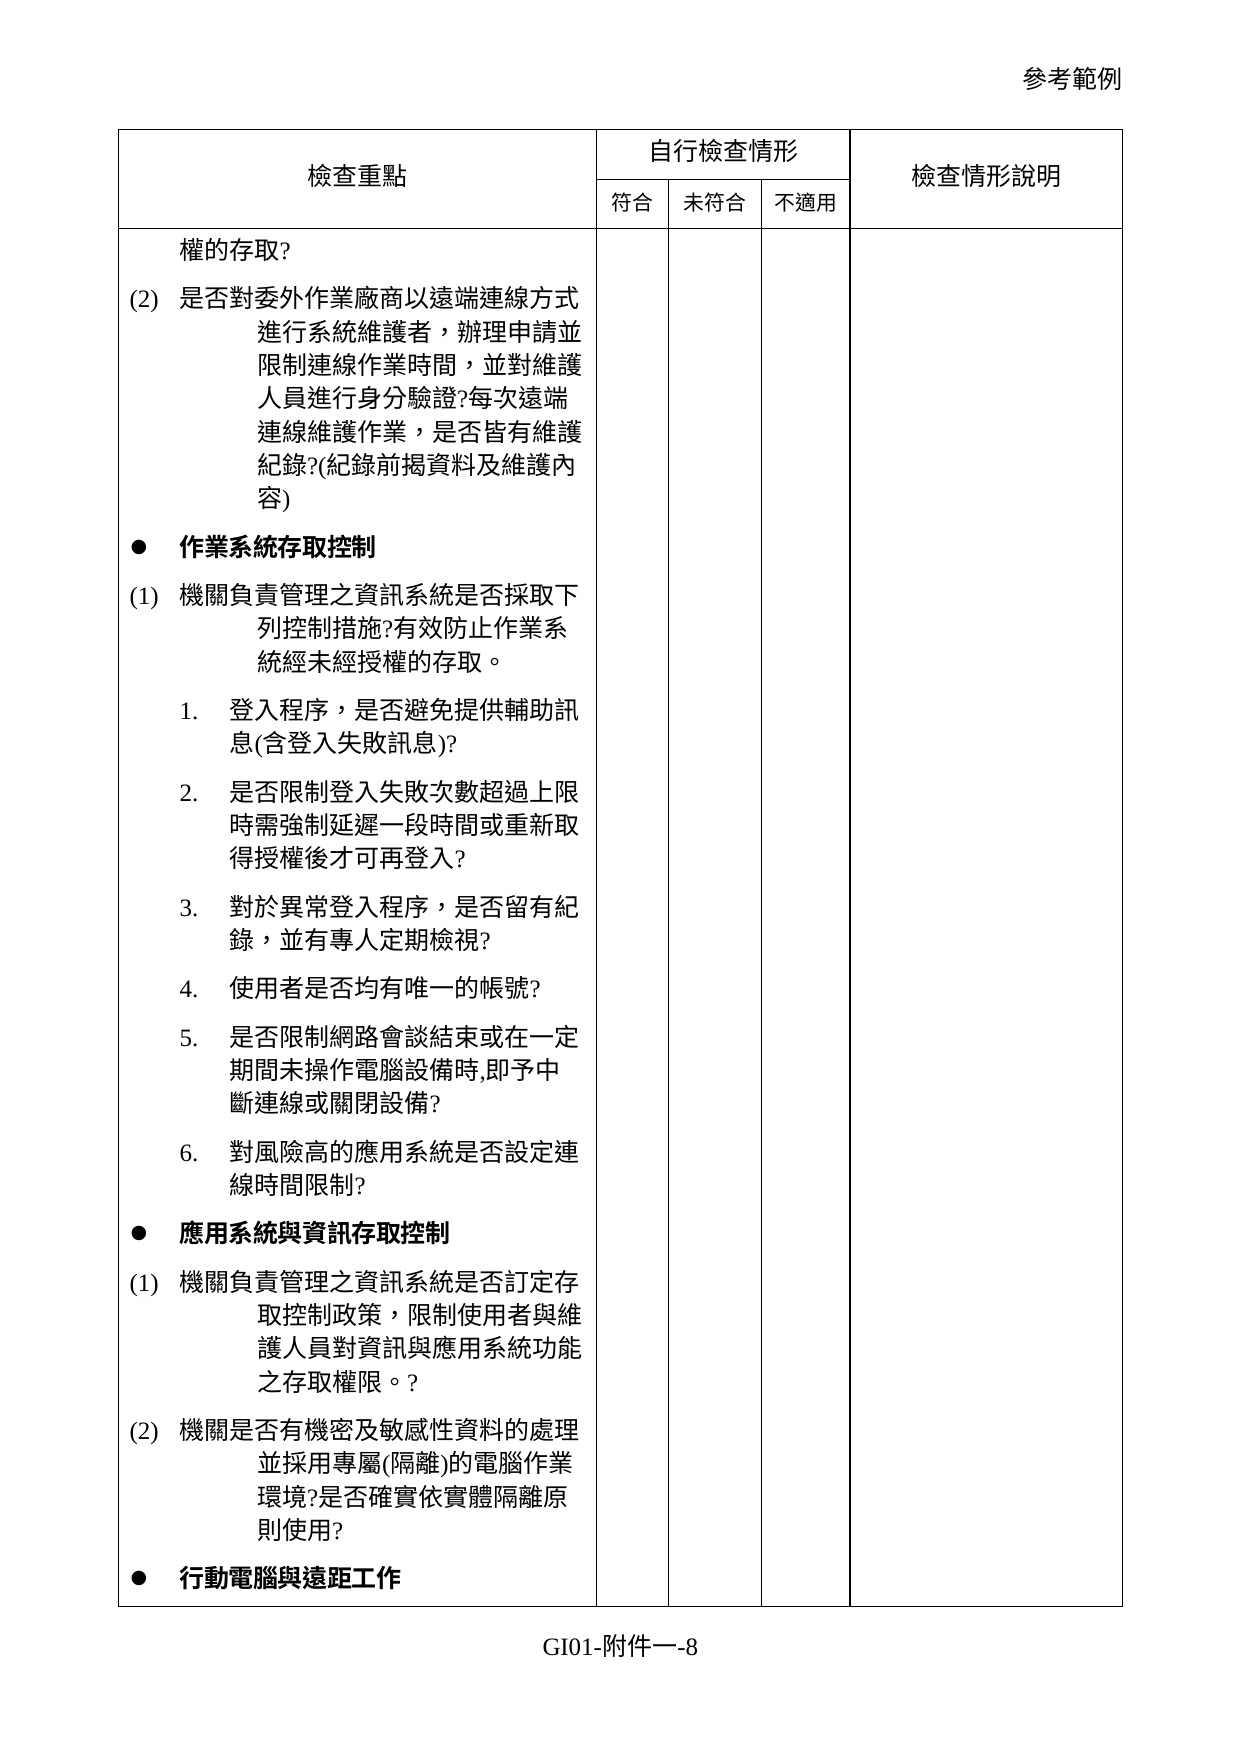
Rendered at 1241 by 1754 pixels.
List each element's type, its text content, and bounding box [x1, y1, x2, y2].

table_header 檢查重點 [119, 130, 596, 228]
table_cell 符合 [597, 180, 668, 228]
table_header 自行檢查情形 [597, 130, 849, 179]
table_header 檢查情形說明 [851, 130, 1122, 228]
table_cell 未符合 [669, 180, 761, 228]
table_cell [597, 229, 668, 1606]
table_cell [669, 229, 761, 1606]
table_cell [851, 229, 1122, 1606]
table_cell 系統存取控制 是否訂有資訊存取控制政策及相關說明文件?是否訂定使用者存取權限註冊及註銷之作業程序? 使用者存取管理 是否依業務需求及安全性考量，妥善賦予各級人員必要的系統存取權限?(系統管理最高權限不宜賦予全部人員，亦不宜完全賦予委外作業人員)。 機關負責管理之資訊系統是否建立使用者通行碼之管控制度?以正式的管理過程控制通行碼的配置? 是否定期清查帳號權限，並移除久未使用之使用者權限?(一般使用者每年至少1次，特殊權限如伺服器的系統管理者每年至少2次)。 使用者責任 機關負責管理之資訊系統是否建立系統使用者註冊管理制度?是否要求使用者定期更新(至少每六個月1次)使用者通行密碼? 使用者通行密碼是否符合下列原則? 密碼長度須8~12個字元。 密碼複雜度設定至少需由英文、大小寫、數字或特殊符號的其中三個組成。 避免使用與帳號相同的字元。 避免使用個人公開的資料，如生日、電話號碼與身分證字號等。 避免使用單位名稱、員工編號或其他相關事項。 對於無人看管之資訊設施是否有適當保護措施? 個人電腦及終端機不使用時是否有關機或登出或設定螢幕通行碼或其他控制措施進行保護? 員工離開座位時，是否維持桌面淨空(桌面不放置機密性文件、個人資料文件及可攜式媒體) 網路存取控制 網路管理機關是否妥適訂定網路存取控政策，有效防止網路服務遭未經授權的存取? 是否對委外作業廠商以遠端連線方式進行系統維護者，辦理申請並限制連線作業時間，並對維護人員進行身分驗證?每次遠端連線維護作業，是否皆有維護紀錄?(紀錄前揭資料及維護內容) 作業系統存取控制 機關負責管理之資訊系統是否採取下列控制措施?有效防止作業系統經未經授權的存取。 登入程序，是否避免提供輔助訊息(含登入失敗訊息)? 是否限制登入失敗次數超過上限時需強制延遲一段時間或重新取得授權後才可再登入? 對於異常登入程序，是否留有紀錄，並有專人定期檢視? 使用者是否均有唯一的帳號? 是否限制網路會談結束或在一定期間未操作電腦設備時,即予中斷連線或關閉設備? 對風險高的應用系統是否設定連線時間限制? 應用系統與資訊存取控制 機關負責管理之資訊系統是否訂定存取控制政策，限制使用者與維護人員對資訊與應用系統功能之存取權限。? 機關是否有機密及敏感性資料的處理並採用專屬(隔離)的電腦作業環境?是否確實依實體隔離原則使用? 行動電腦與遠距工作 是否訂定行動式電腦設備之管理政策? 遠距工作是否得到管理階層授權和施以必要之保護措施? [119, 229, 596, 1606]
table_cell 不適用 [762, 180, 849, 228]
table_cell [762, 229, 849, 1606]
